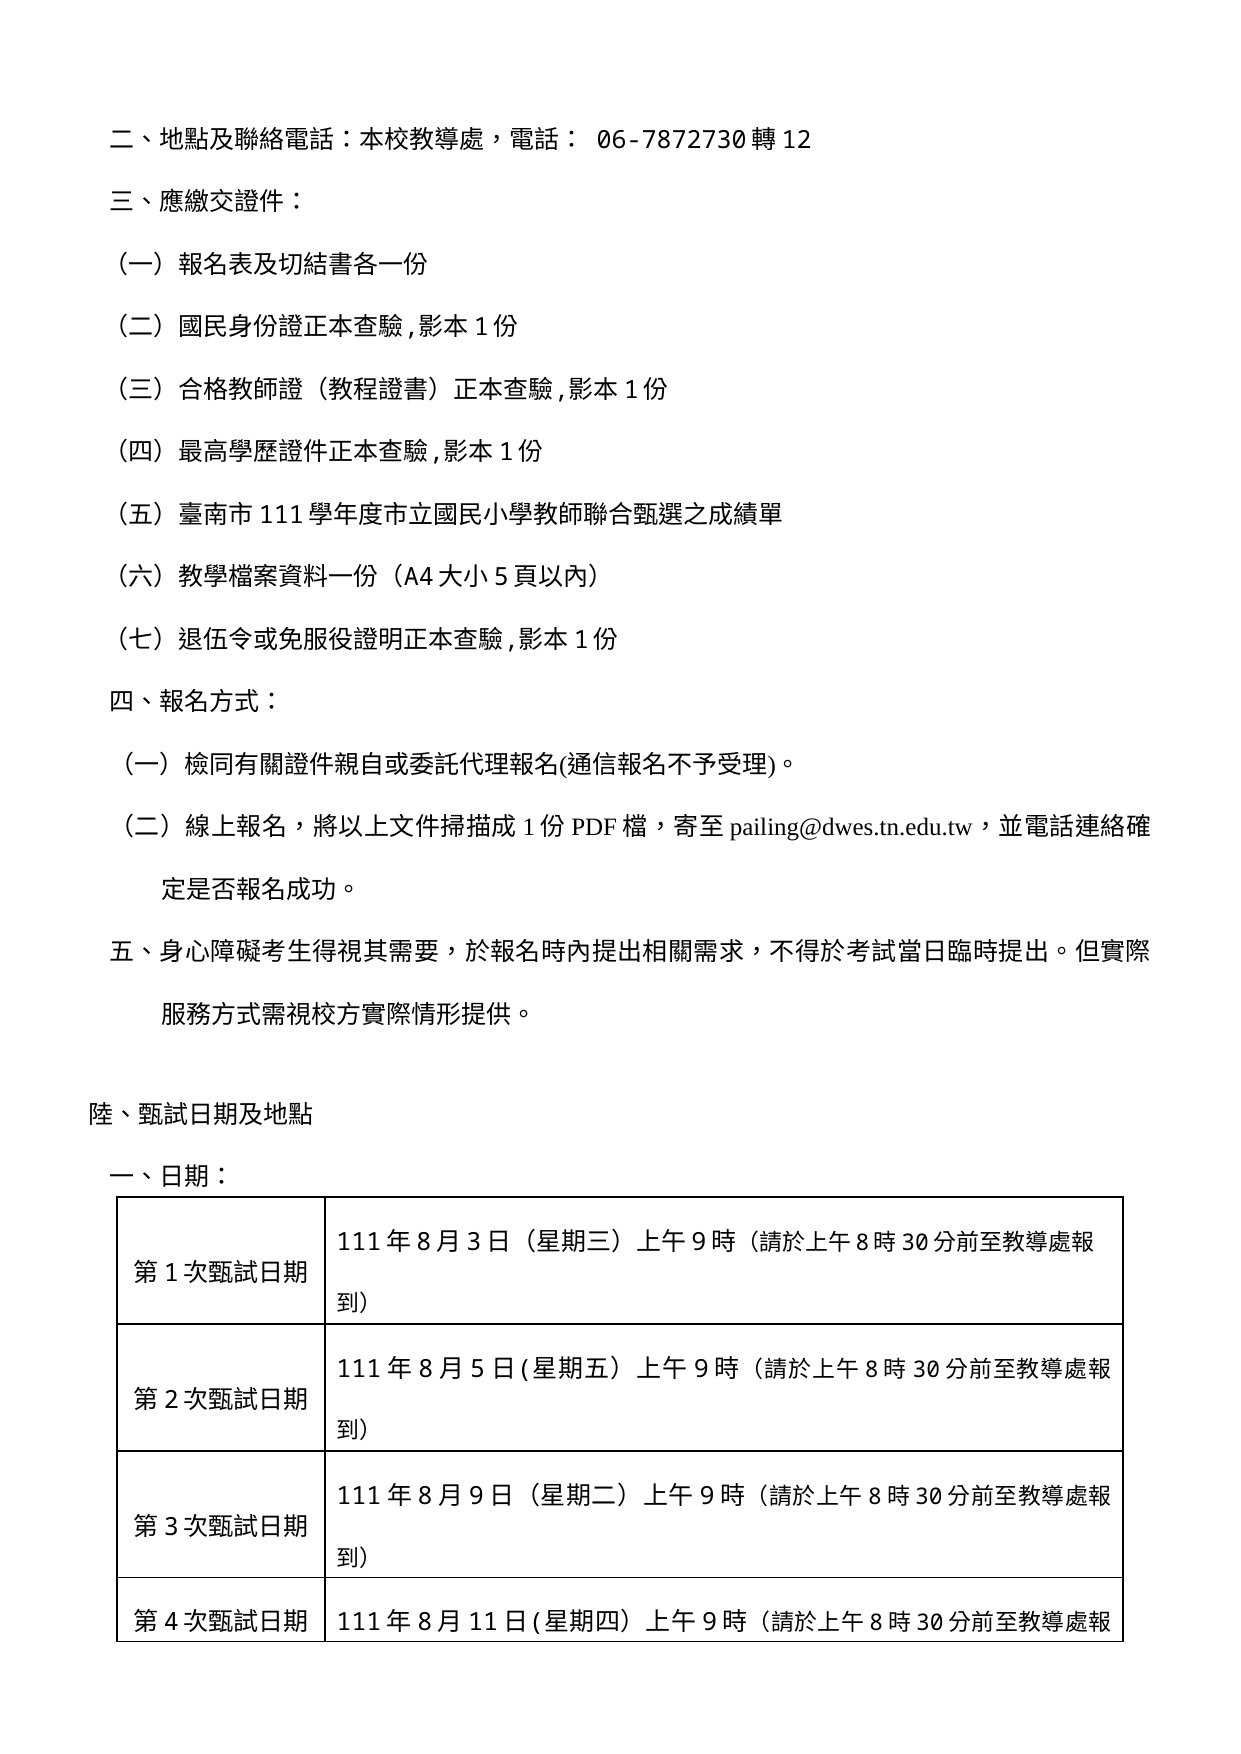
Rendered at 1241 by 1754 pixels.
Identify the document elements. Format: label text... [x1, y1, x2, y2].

text 一、日期： [109, 1133, 1152, 1196]
text （六）教學檔案資料一份（A4大小5頁以內） [89, 533, 1152, 596]
text 四、報名方式： [109, 658, 1152, 721]
table_cell 第4次甄試日期 [118, 1578, 324, 1641]
table_cell 第2次甄試日期 [118, 1325, 324, 1450]
text （七）退伍令或免服役證明正本查驗,影本1份 [89, 596, 1152, 658]
table_header 第1次甄試日期 [118, 1198, 324, 1323]
table_cell 111年8月9日（星期二）上午9時（請於上午8時30分前至教導處報到） [326, 1452, 1122, 1577]
table_cell 111年8月11日(星期四）上午9時（請於上午8時30分前至教導處報 [326, 1578, 1122, 1641]
text 二、地點及聯絡電話：本校教導處，電話： 06-7872730轉12 [109, 96, 1152, 158]
text （一）檢同有關證件親自或委託代理報名(通信報名不予受理)。 [109, 721, 1152, 783]
text （四）最高學歷證件正本查驗,影本1份 [89, 408, 1152, 471]
table_cell 第3次甄試日期 [118, 1452, 324, 1577]
text 五、身心障礙考生得視其需要，於報名時內提出相關需求，不得於考試當日臨時提出。但實際服務方式需視校方實際情形提供。 [109, 908, 1152, 1033]
table_cell 111年8月5日(星期五）上午9時（請於上午8時30分前至教導處報到） [326, 1325, 1122, 1450]
text 三、應繳交證件： [109, 158, 1152, 221]
table_header 111年8月3日（星期三）上午9時（請於上午8時30分前至教導處報到） [326, 1198, 1122, 1323]
text （二）線上報名，將以上文件掃描成1份PDF檔，寄至pailing@dwes.tn.edu.tw，並電話連絡確定是否報名成功。 [109, 783, 1152, 908]
text （三）合格教師證（教程證書）正本查驗,影本1份 [89, 346, 1152, 408]
text （二）國民身份證正本查驗,影本1份 [89, 283, 1152, 346]
text （五）臺南市111學年度市立國民小學教師聯合甄選之成績單 [89, 471, 1152, 533]
text 陸、甄試日期及地點 [89, 1071, 1152, 1133]
text （一）報名表及切結書各一份 [89, 221, 1152, 283]
